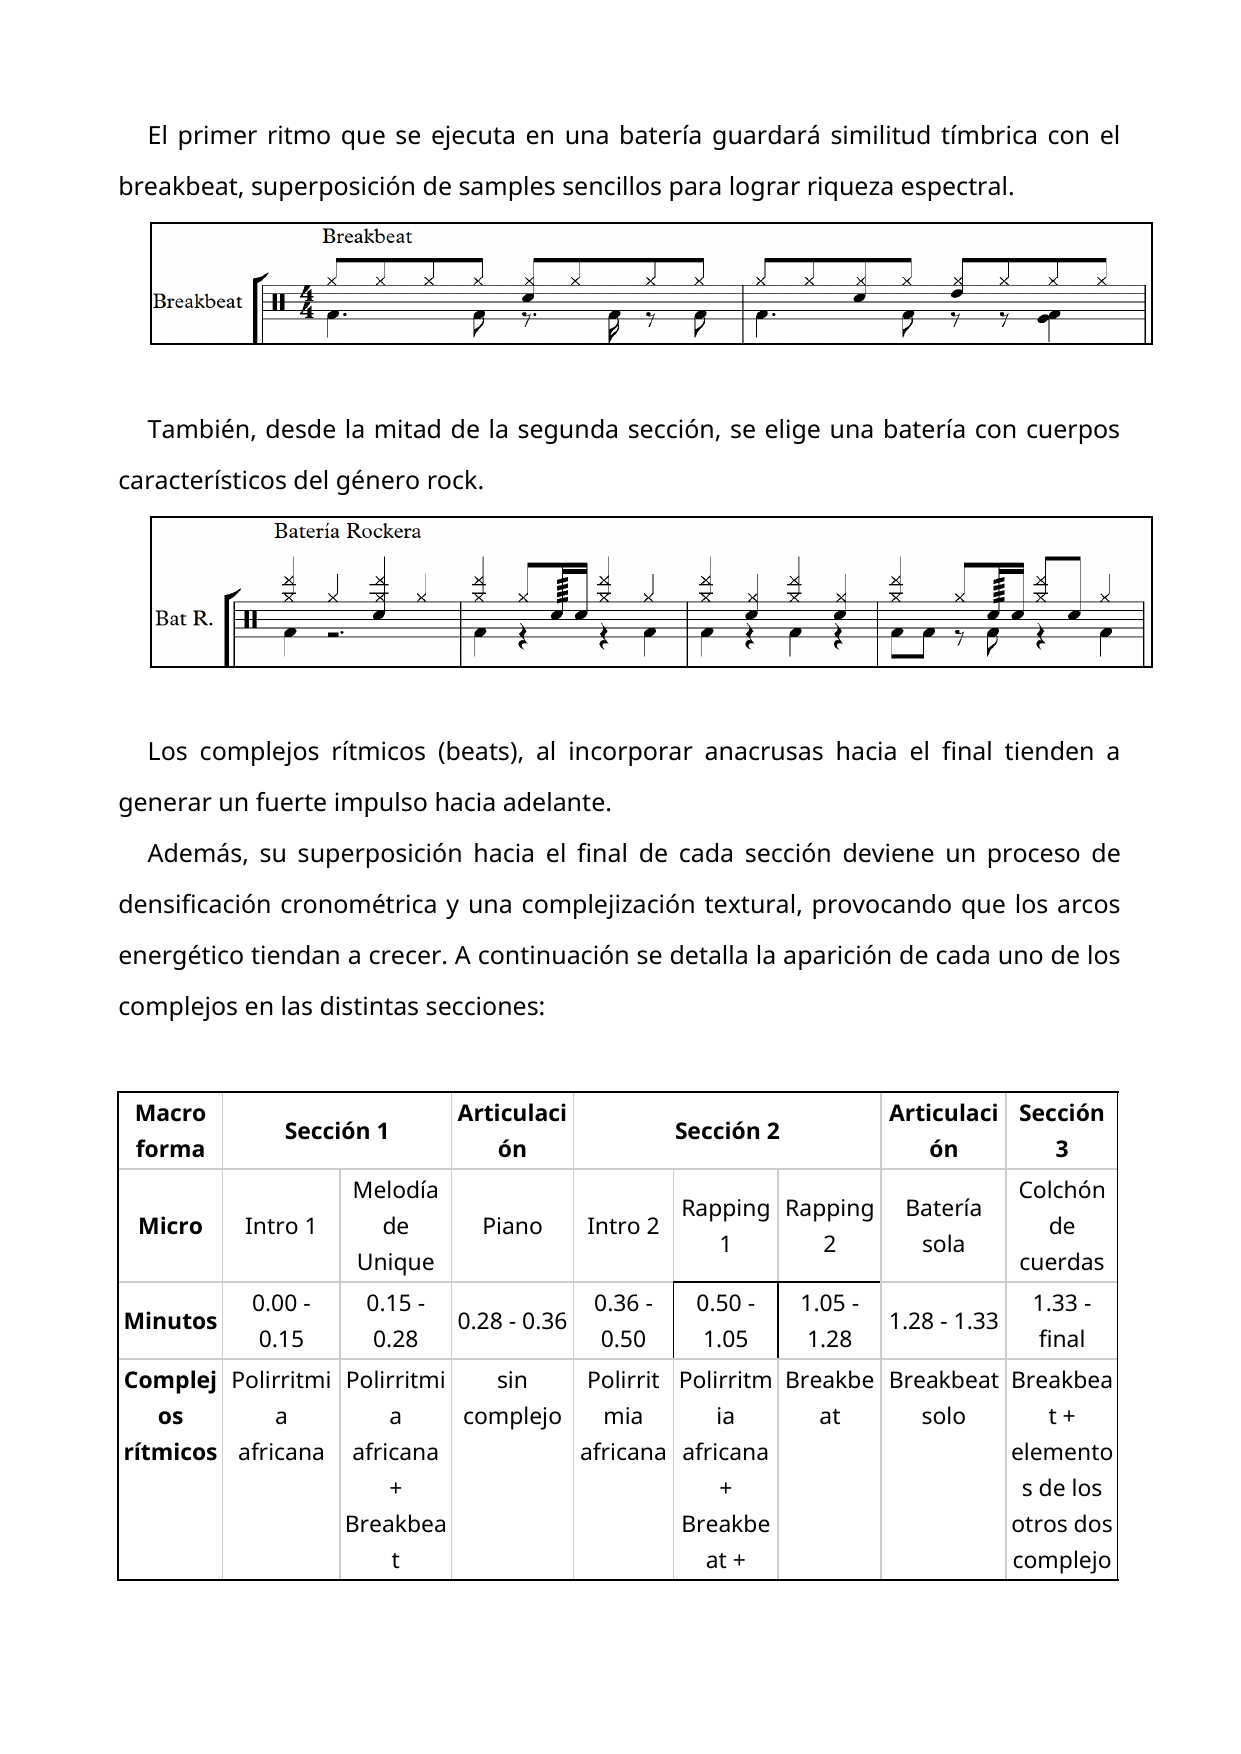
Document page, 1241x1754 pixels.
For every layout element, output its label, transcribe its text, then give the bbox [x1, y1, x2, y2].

table_cell Colchón de cuerdas [1007, 1170, 1117, 1281]
table_cell Complejos rítmicos [119, 1360, 222, 1579]
table_cell 0.50 - 1.05 [674, 1283, 777, 1358]
text También, desde la mitad de la segunda sección, se elige una batería con cuerpos característicos del género rock. [118, 411, 1122, 496]
table_cell sin complejo [452, 1360, 573, 1579]
table_header Sección 3 [1007, 1093, 1117, 1168]
table_header Macro forma [119, 1093, 222, 1168]
table_cell Polirritmia africana + Breakbeat + [674, 1360, 777, 1579]
table_cell Rapping 2 [779, 1170, 880, 1281]
text Los complejos rítmicos (beats), al incorporar anacrusas hacia el final tienden a generar un fuerte impulso hacia adelante. [118, 734, 1122, 819]
table_header Sección 1 [223, 1093, 451, 1168]
table_cell Melodía de Unique [341, 1170, 451, 1281]
table_cell Batería sola [882, 1170, 1005, 1281]
table_cell Polirritmia africana + Breakbeat [341, 1360, 451, 1579]
table_header Articulación [452, 1093, 573, 1168]
table_cell 0.00 - 0.15 [223, 1283, 339, 1358]
table_cell 1.28 - 1.33 [882, 1283, 1005, 1358]
table_cell Minutos [119, 1283, 222, 1358]
table_cell Intro 2 [574, 1170, 673, 1281]
table_cell 0.36 - 0.50 [574, 1283, 673, 1358]
table_cell Intro 1 [223, 1170, 339, 1281]
table_cell 1.33 - final [1007, 1283, 1117, 1358]
table_cell 0.28 - 0.36 [452, 1283, 573, 1358]
table_cell Micro [119, 1170, 222, 1281]
picture [152, 224, 1151, 343]
table_cell Rapping 1 [674, 1170, 777, 1281]
table_cell Breakbeat [779, 1360, 880, 1579]
text El primer ritmo que se ejecuta en una batería guardará similitud tímbrica con el breakbeat, superposición de samples sencillos para lograr riqueza espectral. [118, 118, 1122, 203]
table_cell Polirritmia africana [223, 1360, 339, 1579]
table_cell Polirritmia africana [574, 1360, 673, 1579]
picture [152, 518, 1151, 666]
table_cell 1.05 - 1.28 [779, 1283, 880, 1358]
table_cell Breakbeat + elementos de los otros dos complejo [1007, 1360, 1117, 1579]
text Además, su superposición hacia el final de cada sección deviene un proceso de densificación cronométrica y una complejización textural, provocando que los arcos energético tiendan a crecer. A continuación se detalla la aparición de cada uno de los complejos en las distintas secciones: [118, 836, 1122, 1023]
table_cell 0.15 - 0.28 [341, 1283, 451, 1358]
table_cell Breakbeat solo [882, 1360, 1005, 1579]
table_cell Piano [452, 1170, 573, 1281]
table_header Articulación [882, 1093, 1005, 1168]
table_header Sección 2 [574, 1093, 880, 1168]
